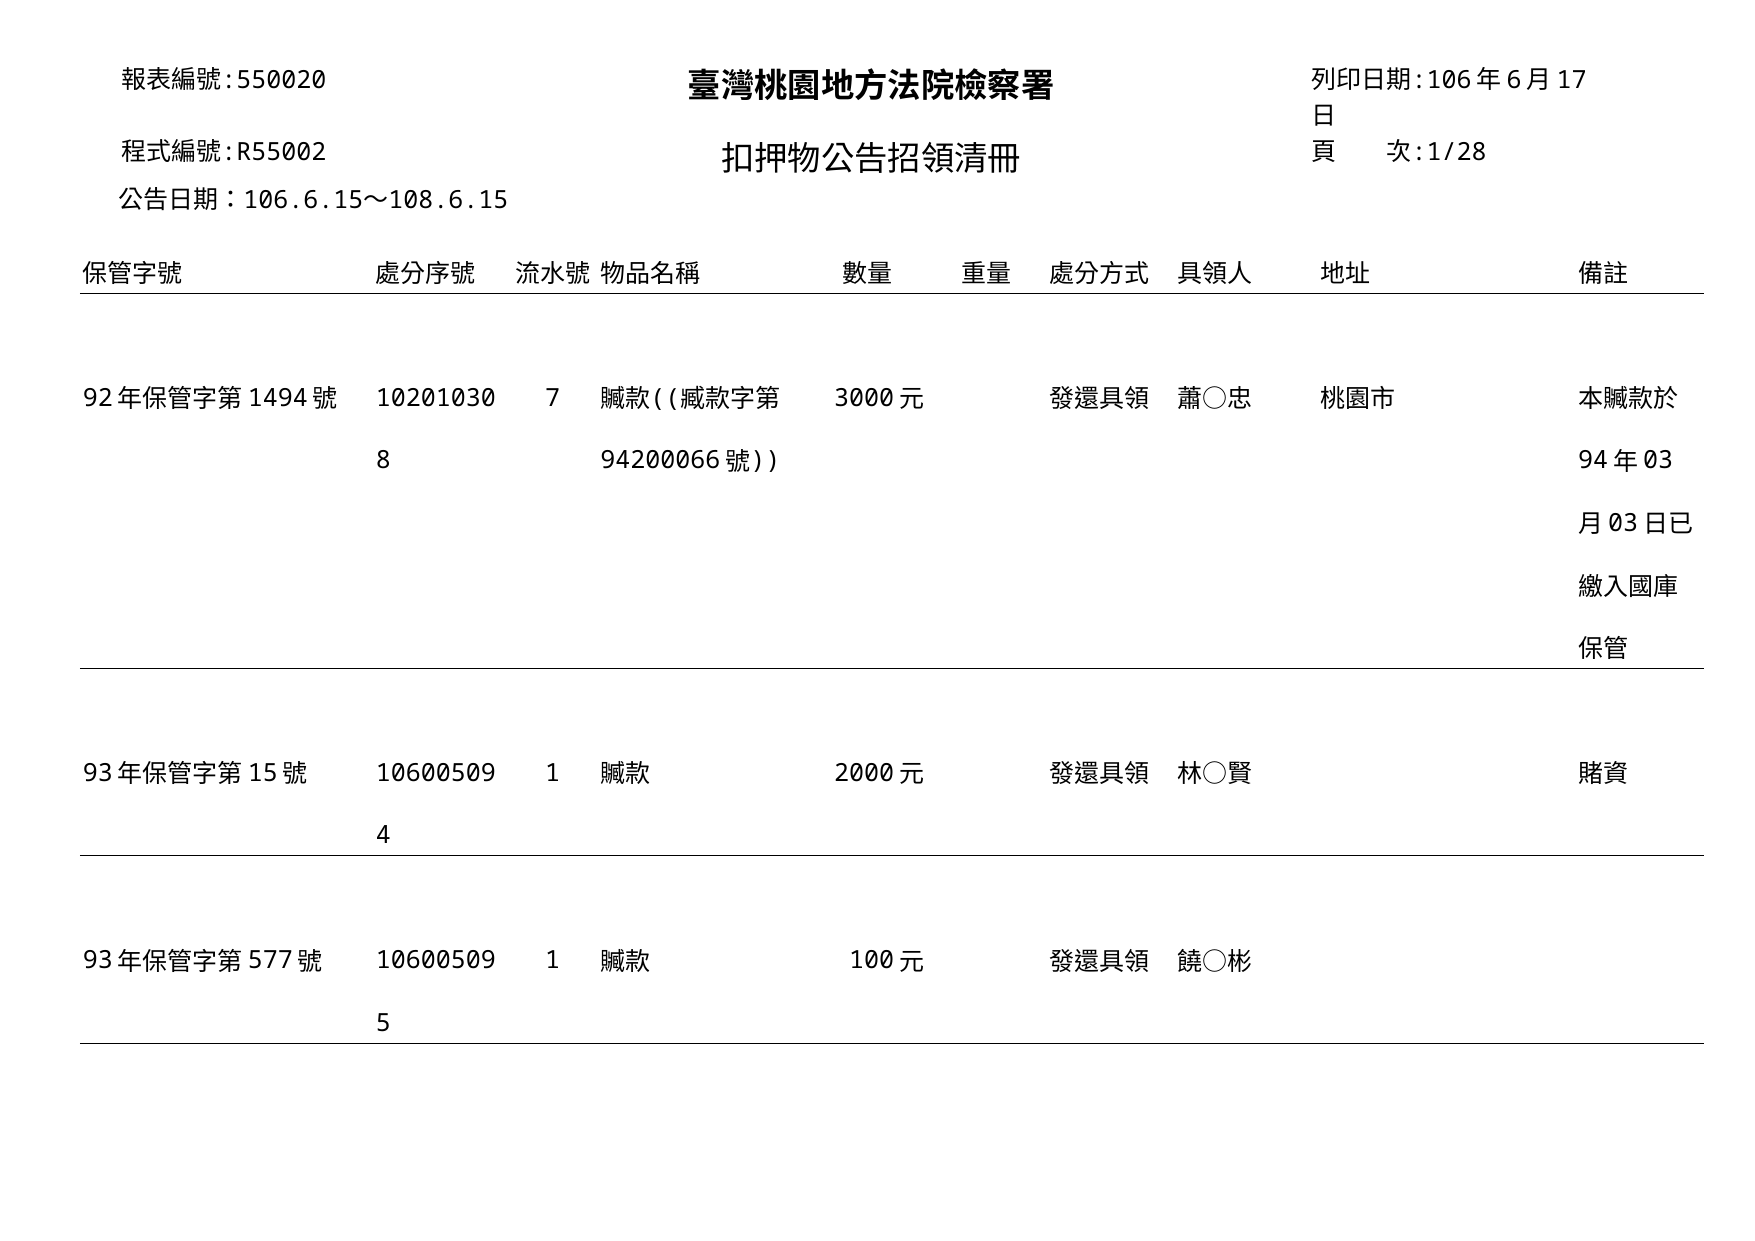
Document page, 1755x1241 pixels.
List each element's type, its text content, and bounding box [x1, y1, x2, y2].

table_cell 贓款((臧款字第94200066號)) [597, 294, 807, 667]
table_cell 93年保管字第577號 [80, 856, 373, 1042]
table_header 保管字號 [80, 230, 373, 292]
table_cell 饒○彬 [1175, 856, 1317, 1042]
table_header 備註 [1575, 230, 1704, 292]
table_header 處分序號 [373, 230, 507, 292]
table_cell [1575, 856, 1704, 1042]
table_header 流水號 [507, 230, 597, 292]
table_cell 贓款 [597, 669, 807, 855]
table_cell 7 [507, 294, 597, 667]
table_cell 102010308 [373, 294, 507, 667]
table_cell 贓款 [597, 856, 807, 1042]
table_cell [927, 669, 1046, 855]
table_cell [927, 294, 1046, 667]
table_cell 蕭○忠 [1175, 294, 1317, 667]
table_cell 發還具領 [1046, 856, 1175, 1042]
table_cell 發還具領 [1046, 294, 1175, 667]
table_header 具領人 [1175, 230, 1317, 292]
table_cell 桃園市 [1317, 294, 1575, 667]
table_cell 2000元 [808, 669, 927, 855]
table_cell 本贓款於94年03月03日已繳入國庫保管 [1575, 294, 1704, 667]
table_header 數量 [808, 230, 927, 292]
table_cell 林○賢 [1175, 669, 1317, 855]
table_cell [1317, 856, 1575, 1042]
table_header 物品名稱 [597, 230, 807, 292]
table_cell 106005094 [373, 669, 507, 855]
table_cell 發還具領 [1046, 669, 1175, 855]
table_cell [1317, 669, 1575, 855]
table_cell 100元 [808, 856, 927, 1042]
table_header 處分方式 [1046, 230, 1175, 292]
table_header 重量 [927, 230, 1046, 292]
table_cell 93年保管字第15號 [80, 669, 373, 855]
table_cell 92年保管字第1494號 [80, 294, 373, 667]
table_cell 106005095 [373, 856, 507, 1042]
table_cell 3000元 [808, 294, 927, 667]
table_cell 1 [507, 669, 597, 855]
table_header 地址 [1317, 230, 1575, 292]
table_cell [927, 856, 1046, 1042]
table_cell 1 [507, 856, 597, 1042]
table_cell 賭資 [1575, 669, 1704, 855]
